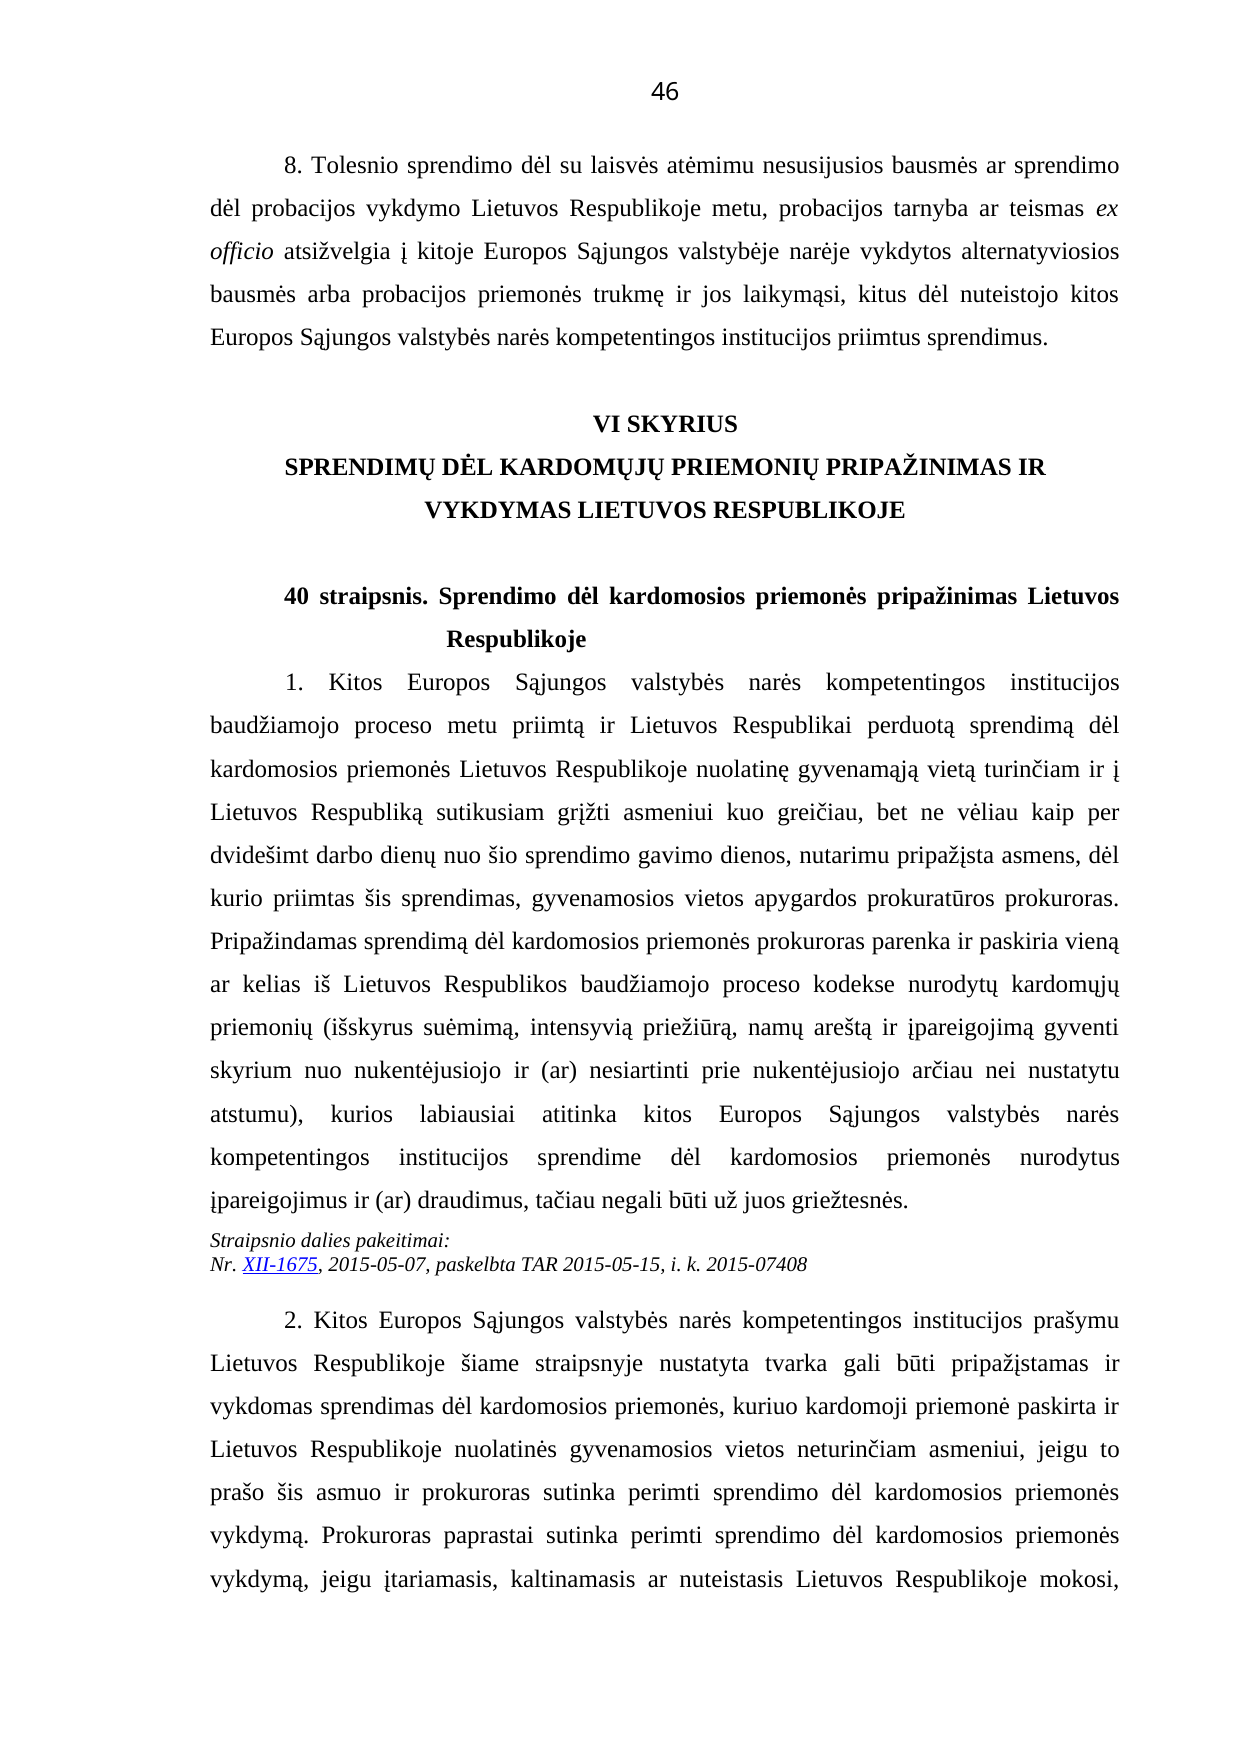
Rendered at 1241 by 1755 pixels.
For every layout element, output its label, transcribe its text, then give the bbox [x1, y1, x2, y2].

text Straipsnio dalies pakeitimai: [210, 1228, 1120, 1252]
text 2. Kitos Europos Sąjungos valstybės narės kompetentingos institucijos prašymu Lietuvos Respublikoje šiame straipsnyje nustatyta tvarka gali būti pripažįstamas ir vykdomas sprendimas dėl kardomosios priemonės, kuriuo kardomoji priemonė paskirta ir Lietuvos Respublikoje nuolatinės gyvenamosios vietos neturinčiam asmeniui, jeigu to prašo šis asmuo ir prokuroras sutinka perimti sprendimo dėl kardomosios priemonės vykdymą. Prokuroras paprastai sutinka perimti sprendimo dėl kardomosios priemonės vykdymą, jeigu įtariamasis, kaltinamasis ar nuteistasis Lietuvos Respublikoje mokosi, [210, 1305, 1120, 1592]
text Nr. XII-1675, 2015-05-07, paskelbta TAR 2015-05-15, i. k. 2015-07408 [210, 1252, 1120, 1276]
text VI SKYRIUS [210, 409, 1120, 437]
text 8. Tolesnio sprendimo dėl su laisvės atėmimu nesusijusios bausmės ar sprendimo dėl probacijos vykdymo Lietuvos Respublikoje metu, probacijos tarnyba ar teismas ex officio atsižvelgia į kitoje Europos Sąjungos valstybėje narėje vykdytos alternatyviosios bausmės arba probacijos priemonės trukmę ir jos laikymąsi, kitus dėl nuteistojo kitos Europos Sąjungos valstybės narės kompetentingos institucijos priimtus sprendimus. [210, 150, 1120, 351]
text 40 straipsnis. Sprendimo dėl kardomosios priemonės pripažinimas Lietuvos Respublikoje [284, 581, 1120, 653]
text SPRENDIMŲ DĖL KARDOMŲJŲ PRIEMONIŲ PRIPAŽINIMAS IR VYKDYMAS LIETUVOS RESPUBLIKOJE [210, 452, 1120, 524]
text 1. Kitos Europos Sąjungos valstybės narės kompetentingos institucijos baudžiamojo proceso metu priimtą ir Lietuvos Respublikai perduotą sprendimą dėl kardomosios priemonės Lietuvos Respublikoje nuolatinę gyvenamąją vietą turinčiam ir į Lietuvos Respubliką sutikusiam grįžti asmeniui kuo greičiau, bet ne vėliau kaip per dvidešimt darbo dienų nuo šio sprendimo gavimo dienos, nutarimu pripažįsta asmens, dėl kurio priimtas šis sprendimas, gyvenamosios vietos apygardos prokuratūros prokuroras. Pripažindamas sprendimą dėl kardomosios priemonės prokuroras parenka ir paskiria vieną ar kelias iš Lietuvos Respublikos baudžiamojo proceso kodekse nurodytų kardomųjų priemonių (išskyrus suėmimą, intensyvią priežiūrą, namų areštą ir įpareigojimą gyventi skyrium nuo nukentėjusiojo ir (ar) nesiartinti prie nukentėjusiojo arčiau nei nustatytu atstumu), kurios labiausiai atitinka kitos Europos Sąjungos valstybės narės kompetentingos institucijos sprendime dėl kardomosios priemonės nurodytus įpareigojimus ir (ar) draudimus, tačiau negali būti už juos griežtesnės. [210, 667, 1120, 1214]
